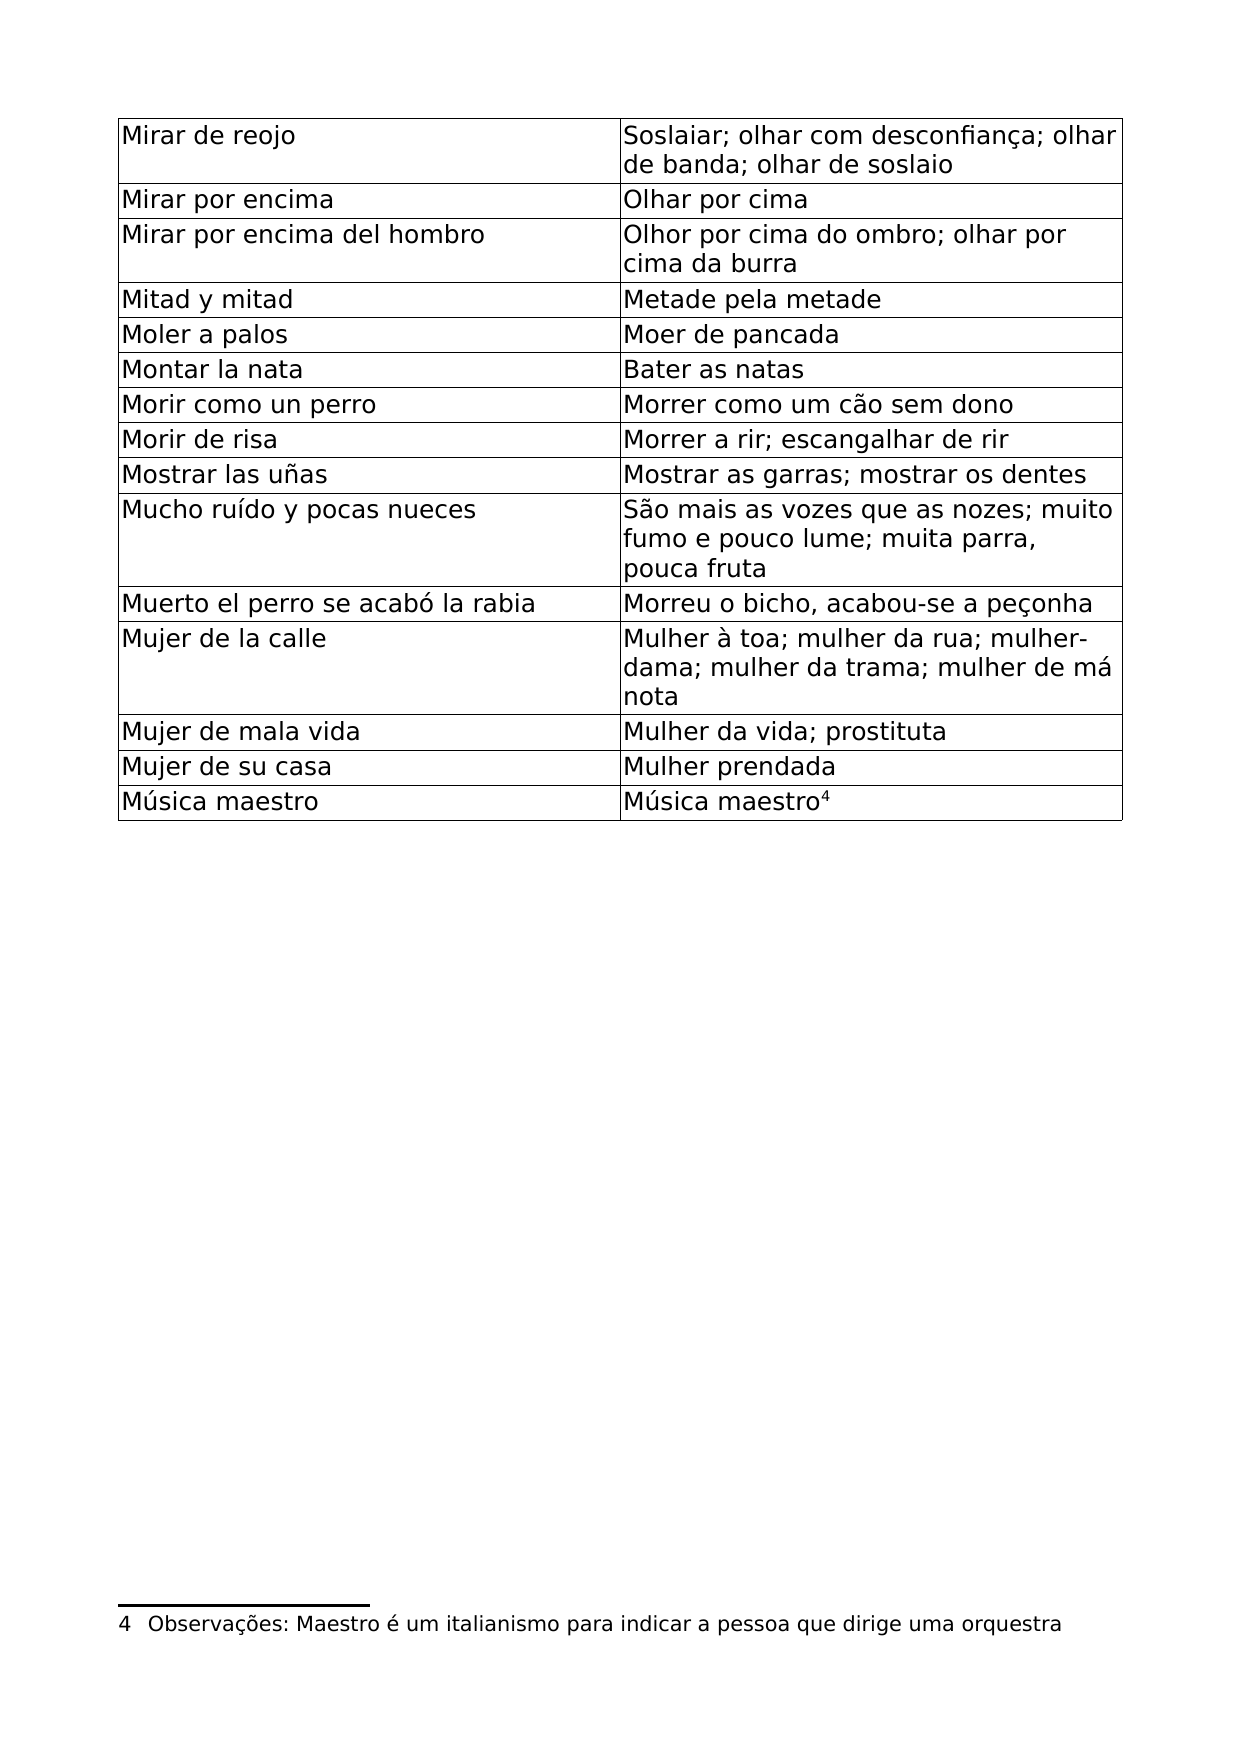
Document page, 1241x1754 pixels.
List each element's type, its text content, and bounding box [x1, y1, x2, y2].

table_cell Bater as natas [621, 353, 1122, 387]
table_cell Morreu o bicho, acabou-se a peçonha [621, 587, 1122, 621]
table_cell Morrer a rir; escangalhar de rir [621, 423, 1122, 457]
table_cell Mulher da vida; prostituta [621, 715, 1122, 749]
table_cell Olhor por cima do ombro; olhar por cima da burra [621, 219, 1122, 282]
table_cell Moer de pancada [621, 318, 1122, 352]
table_cell Montar la nata [119, 353, 620, 387]
table_cell Mulher prendada [621, 751, 1122, 784]
table_cell Muerto el perro se acabó la rabia [119, 587, 620, 621]
table_cell Música maestro [119, 786, 620, 820]
table_cell Mujer de su casa [119, 751, 620, 784]
table_cell Mujer de mala vida [119, 715, 620, 749]
table_cell São mais as vozes que as nozes; muito fumo e pouco lume; muita parra, pouca fruta [621, 494, 1122, 586]
table_cell Mulher à toa; mulher da rua; mulher-dama; mulher da trama; mulher de má nota [621, 622, 1122, 714]
table_cell Mirar por encima del hombro [119, 219, 620, 282]
table_cell Mostrar las uñas [119, 458, 620, 492]
table_cell Moler a palos [119, 318, 620, 352]
table_cell Mirar de reojo [119, 119, 620, 182]
table_cell Música maestro [621, 786, 1122, 820]
table_cell Mitad y mitad [119, 283, 620, 317]
table_cell Metade pela metade [621, 283, 1122, 317]
table_cell Morrer como um cão sem dono [621, 388, 1122, 422]
table_cell Mostrar as garras; mostrar os dentes [621, 458, 1122, 492]
table_cell Mujer de la calle [119, 622, 620, 714]
table_cell Soslaiar; olhar com desconfiança; olhar de banda; olhar de soslaio [621, 119, 1122, 182]
table_cell Mirar por encima [119, 184, 620, 217]
table_cell Morir de risa [119, 423, 620, 457]
table_cell Morir como un perro [119, 388, 620, 422]
table_cell Mucho ruído y pocas nueces [119, 494, 620, 586]
table_cell Olhar por cima [621, 184, 1122, 217]
